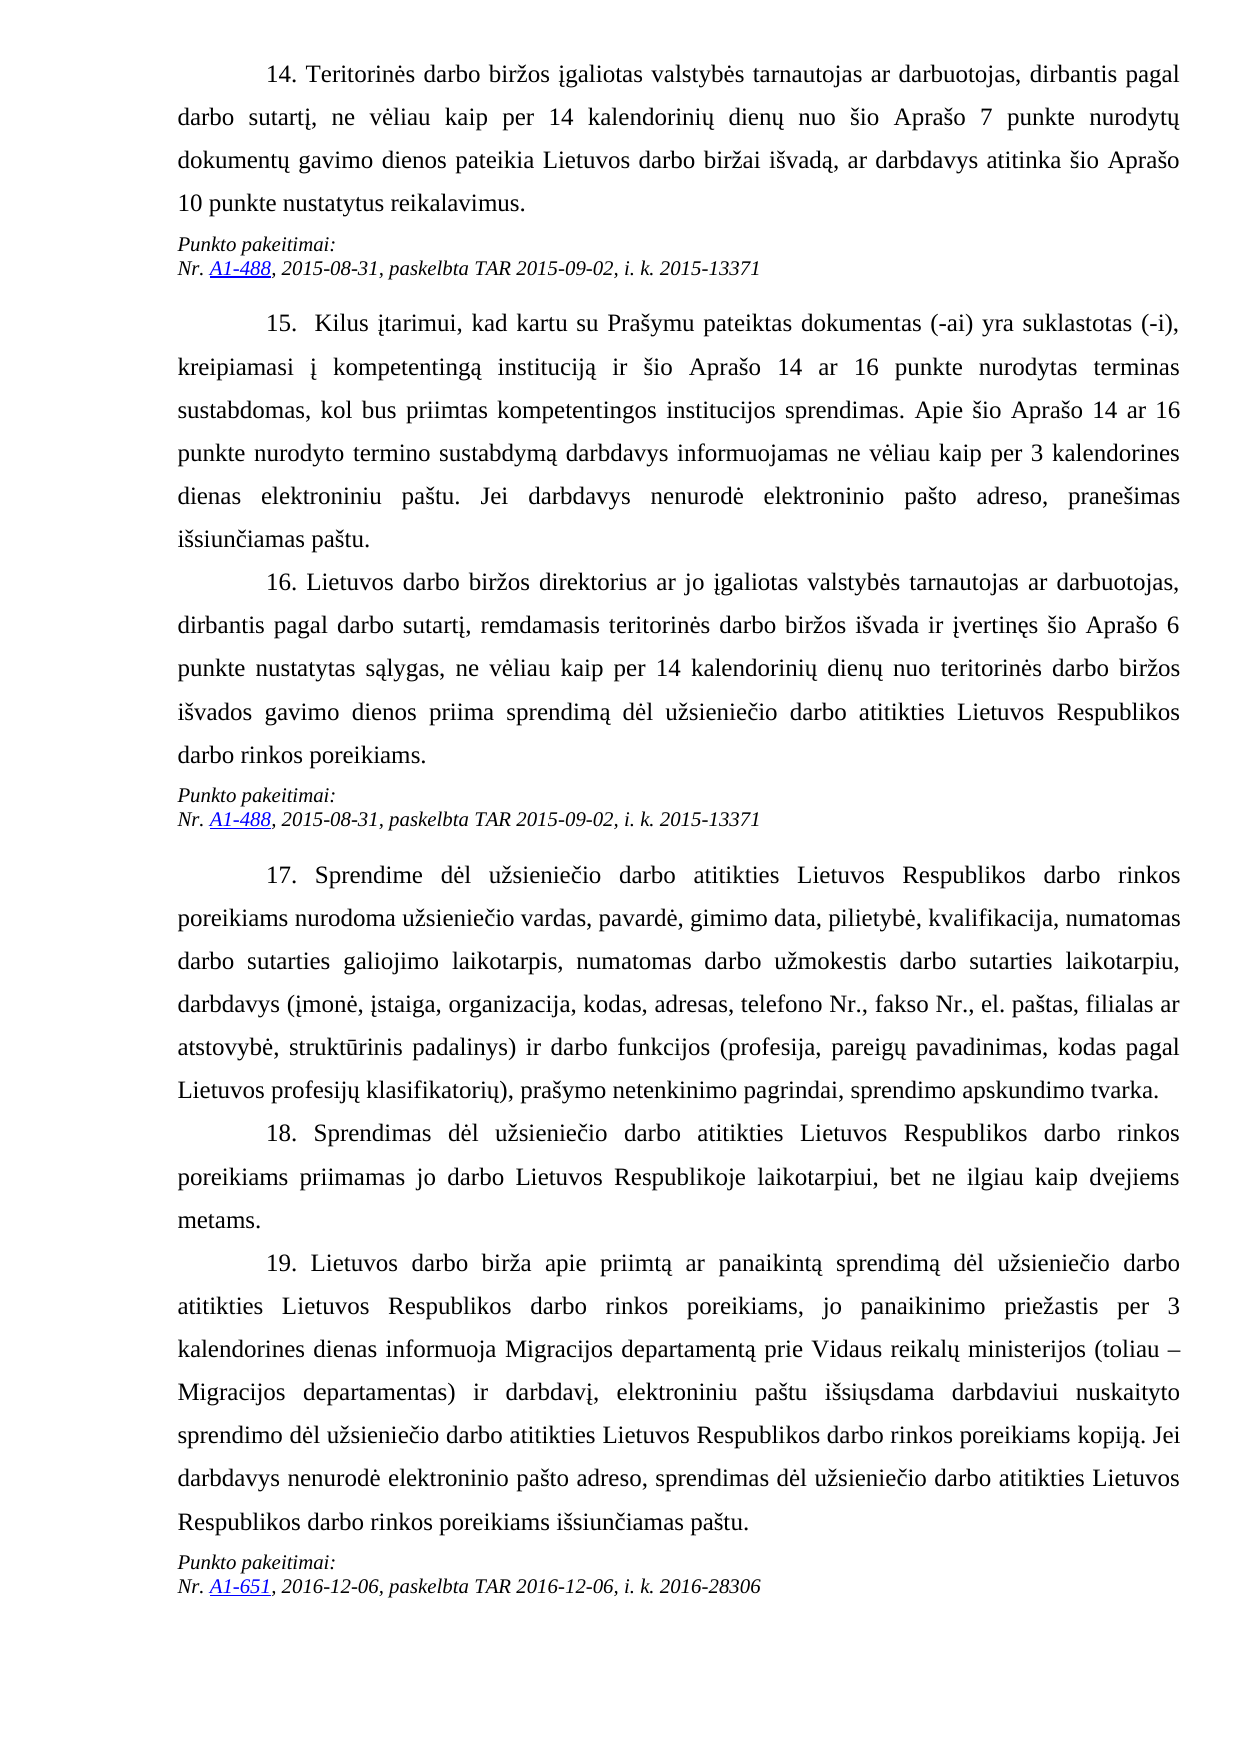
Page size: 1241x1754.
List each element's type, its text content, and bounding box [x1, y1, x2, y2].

text 19. Lietuvos darbo birža apie priimtą ar panaikintą sprendimą dėl užsieniečio darbo atitikties Lietuvos Respublikos darbo rinkos poreikiams, jo panaikinimo priežastis per 3 kalendorines dienas informuoja Migracijos departamentą prie Vidaus reikalų ministerijos (toliau – Migracijos departamentas) ir darbdavį, elektroniniu paštu išsiųsdama darbdaviui nuskaityto sprendimo dėl užsieniečio darbo atitikties Lietuvos Respublikos darbo rinkos poreikiams kopiją. Jei darbdavys nenurodė elektroninio pašto adreso, sprendimas dėl užsieniečio darbo atitikties Lietuvos Respublikos darbo rinkos poreikiams išsiunčiamas paštu. [177, 1248, 1181, 1535]
text 15. Kilus įtarimui, kad kartu su Prašymu pateiktas dokumentas (-ai) yra suklastotas (-i), kreipiamasi į kompetentingą instituciją ir šio Aprašo 14 ar 16 punkte nurodytas terminas sustabdomas, kol bus priimtas kompetentingos institucijos sprendimas. Apie šio Aprašo 14 ar 16 punkte nurodyto termino sustabdymą darbdavys informuojamas ne vėliau kaip per 3 kalendorines dienas elektroniniu paštu. Jei darbdavys nenurodė elektroninio pašto adreso, pranešimas išsiunčiamas paštu. [177, 308, 1181, 553]
text 14. Teritorinės darbo biržos įgaliotas valstybės tarnautojas ar darbuotojas, dirbantis pagal darbo sutartį, ne vėliau kaip per 14 kalendorinių dienų nuo šio Aprašo 7 punkte nurodytų dokumentų gavimo dienos pateikia Lietuvos darbo biržai išvadą, ar darbdavys atitinka šio Aprašo 10 punkte nustatytus reikalavimus. [177, 59, 1181, 217]
text 17. Sprendime dėl užsieniečio darbo atitikties Lietuvos Respublikos darbo rinkos poreikiams nurodoma užsieniečio vardas, pavardė, gimimo data, pilietybė, kvalifikacija, numatomas darbo sutarties galiojimo laikotarpis, numatomas darbo užmokestis darbo sutarties laikotarpiu, darbdavys (įmonė, įstaiga, organizacija, kodas, adresas, telefono Nr., fakso Nr., el. paštas, filialas ar atstovybė, struktūrinis padalinys) ir darbo funkcijos (profesija, pareigų pavadinimas, kodas pagal Lietuvos profesijų klasifikatorių), prašymo netenkinimo pagrindai, sprendimo apskundimo tvarka. [177, 860, 1181, 1104]
text Punkto pakeitimai: [177, 783, 1181, 807]
text Nr. A1-488, 2015-08-31, paskelbta TAR 2015-09-02, i. k. 2015-13371 [177, 256, 1181, 280]
text Nr. A1-488, 2015-08-31, paskelbta TAR 2015-09-02, i. k. 2015-13371 [177, 807, 1181, 831]
text Punkto pakeitimai: [177, 232, 1181, 256]
text Punkto pakeitimai: [177, 1550, 1181, 1574]
text Nr. A1-651, 2016-12-06, paskelbta TAR 2016-12-06, i. k. 2016-28306 [177, 1574, 1181, 1598]
text 18. Sprendimas dėl užsieniečio darbo atitikties Lietuvos Respublikos darbo rinkos poreikiams priimamas jo darbo Lietuvos Respublikoje laikotarpiui, bet ne ilgiau kaip dvejiems metams. [177, 1118, 1181, 1233]
text 16. Lietuvos darbo biržos direktorius ar jo įgaliotas valstybės tarnautojas ar darbuotojas, dirbantis pagal darbo sutartį, remdamasis teritorinės darbo biržos išvada ir įvertinęs šio Aprašo 6 punkte nustatytas sąlygas, ne vėliau kaip per 14 kalendorinių dienų nuo teritorinės darbo biržos išvados gavimo dienos priima sprendimą dėl užsieniečio darbo atitikties Lietuvos Respublikos darbo rinkos poreikiams. [177, 567, 1181, 768]
